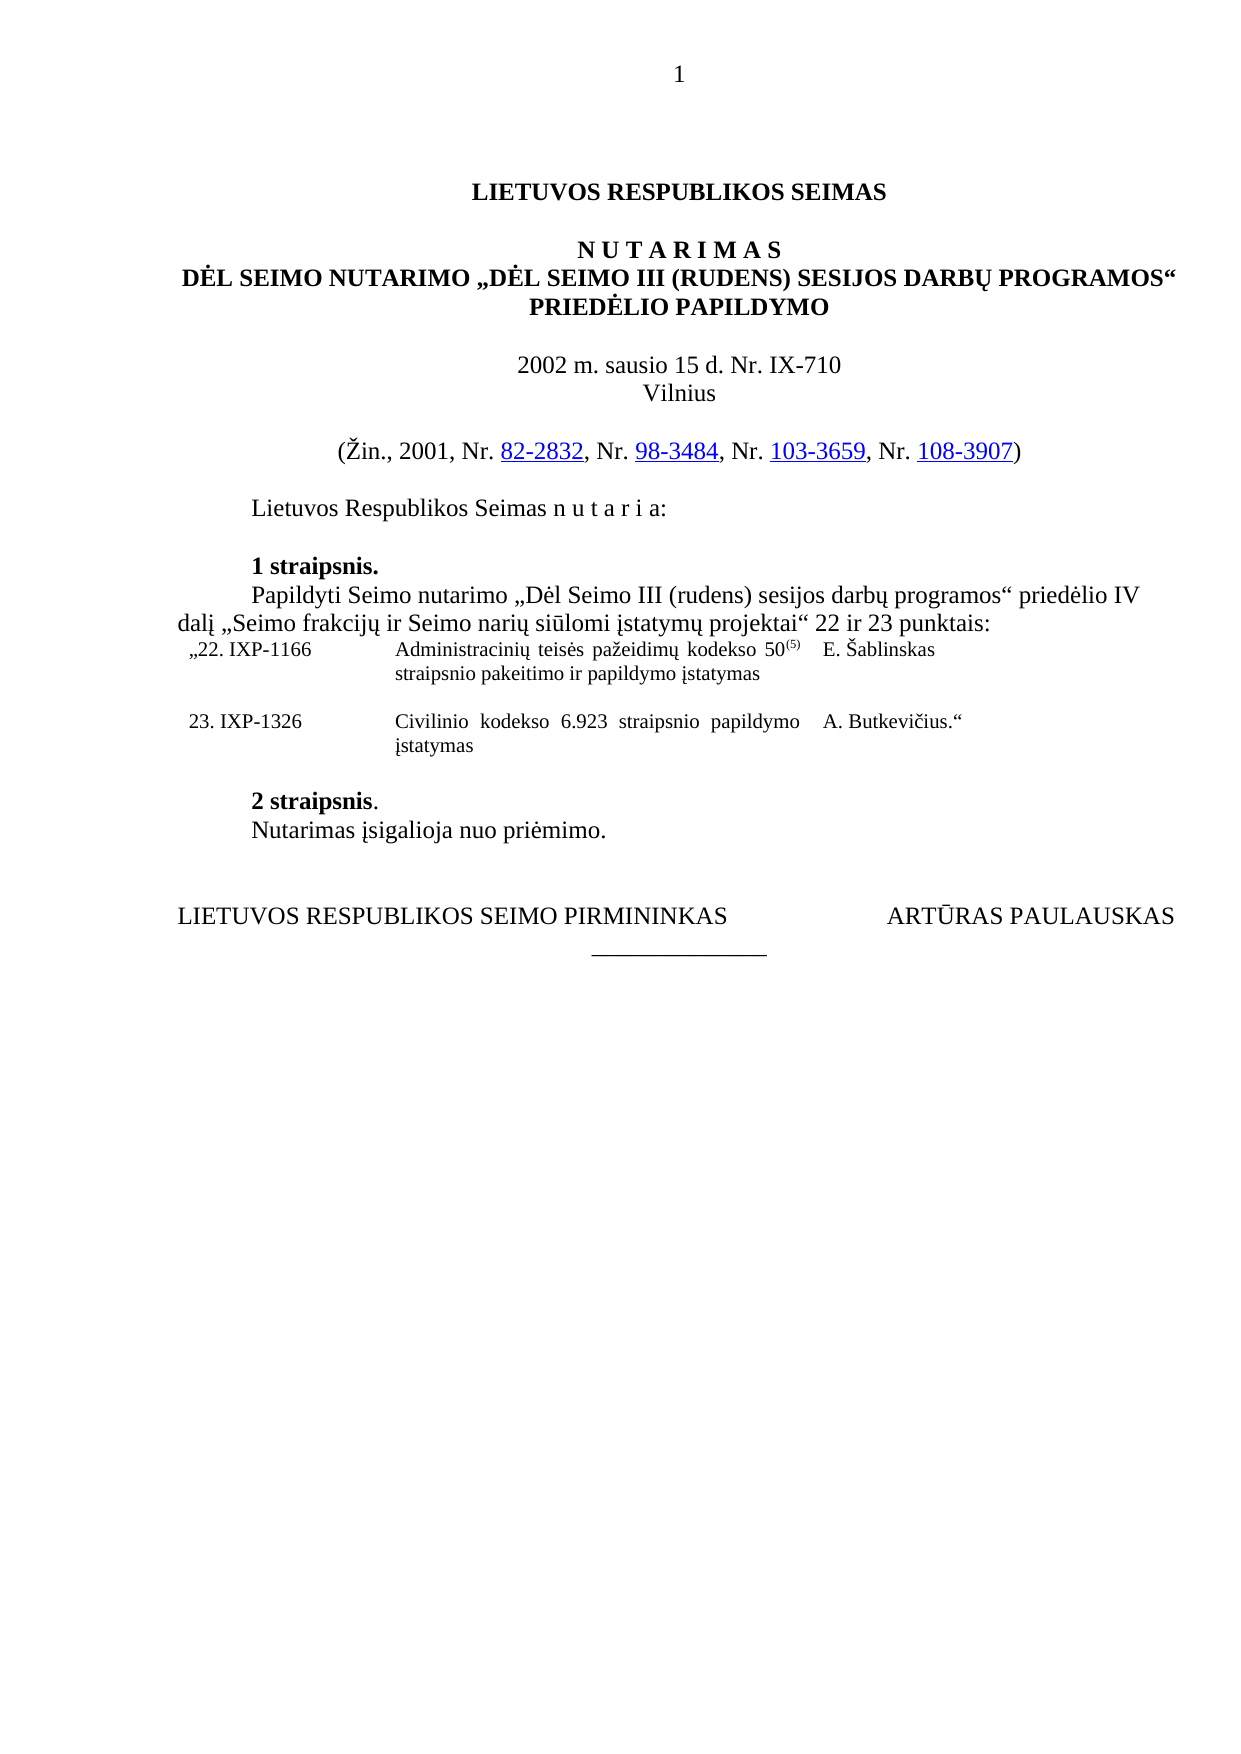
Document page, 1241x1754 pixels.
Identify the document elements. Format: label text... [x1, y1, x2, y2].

text 1 straipsnis. [177, 551, 1181, 580]
table_cell A. Butkevičius.“ [811, 709, 1204, 757]
table_cell Civilinio kodekso 6.923 straipsnio papildymo įstatymas [384, 709, 811, 757]
table_header E. Šablinskas [811, 637, 1204, 709]
text Lietuvos Respublikos Seimas nutaria: [177, 493, 1181, 522]
text Vilnius [177, 378, 1181, 407]
text Nutarimas įsigalioja nuo priėmimo. [177, 815, 1181, 844]
text 2 straipsnis. [177, 786, 1181, 815]
text N U T A R I M A S [177, 235, 1181, 263]
text Papildyti Seimo nutarimo „Dėl Seimo III (rudens) sesijos darbų programos“ priedėlio IV dalį „Seimo frakcijų ir Seimo narių siūlomi įstatymų projektai“ 22 ir 23 punktais: [177, 580, 1181, 637]
table_header Administracinių teisės pažeidimų kodekso 50(5) straipsnio pakeitimo ir papildymo įstatymas [384, 637, 811, 709]
text (Žin., 2001, Nr. 82-2832, Nr. 98-3484, Nr. 103-3659, Nr. 108-3907) [177, 436, 1181, 465]
text 2002 m. sausio 15 d. Nr. IX-710 [177, 350, 1181, 378]
text LIETUVOS RESPUBLIKOS SEIMO PIRMININKAS ARTŪRAS PAULAUSKAS [177, 901, 1181, 930]
table_cell 23. IXP-1326 [177, 709, 383, 757]
table_header „22. IXP-1166 [177, 637, 383, 709]
text DĖL SEIMO NUTARIMO „DĖL SEIMO III (RUDENS) SESIJOS DARBŲ PROGRAMOS“ PRIEDĖLIO PAPILDYMO [177, 263, 1181, 321]
text ______________ [177, 930, 1181, 959]
text LIETUVOS RESPUBLIKOS SEIMAS [177, 177, 1181, 206]
